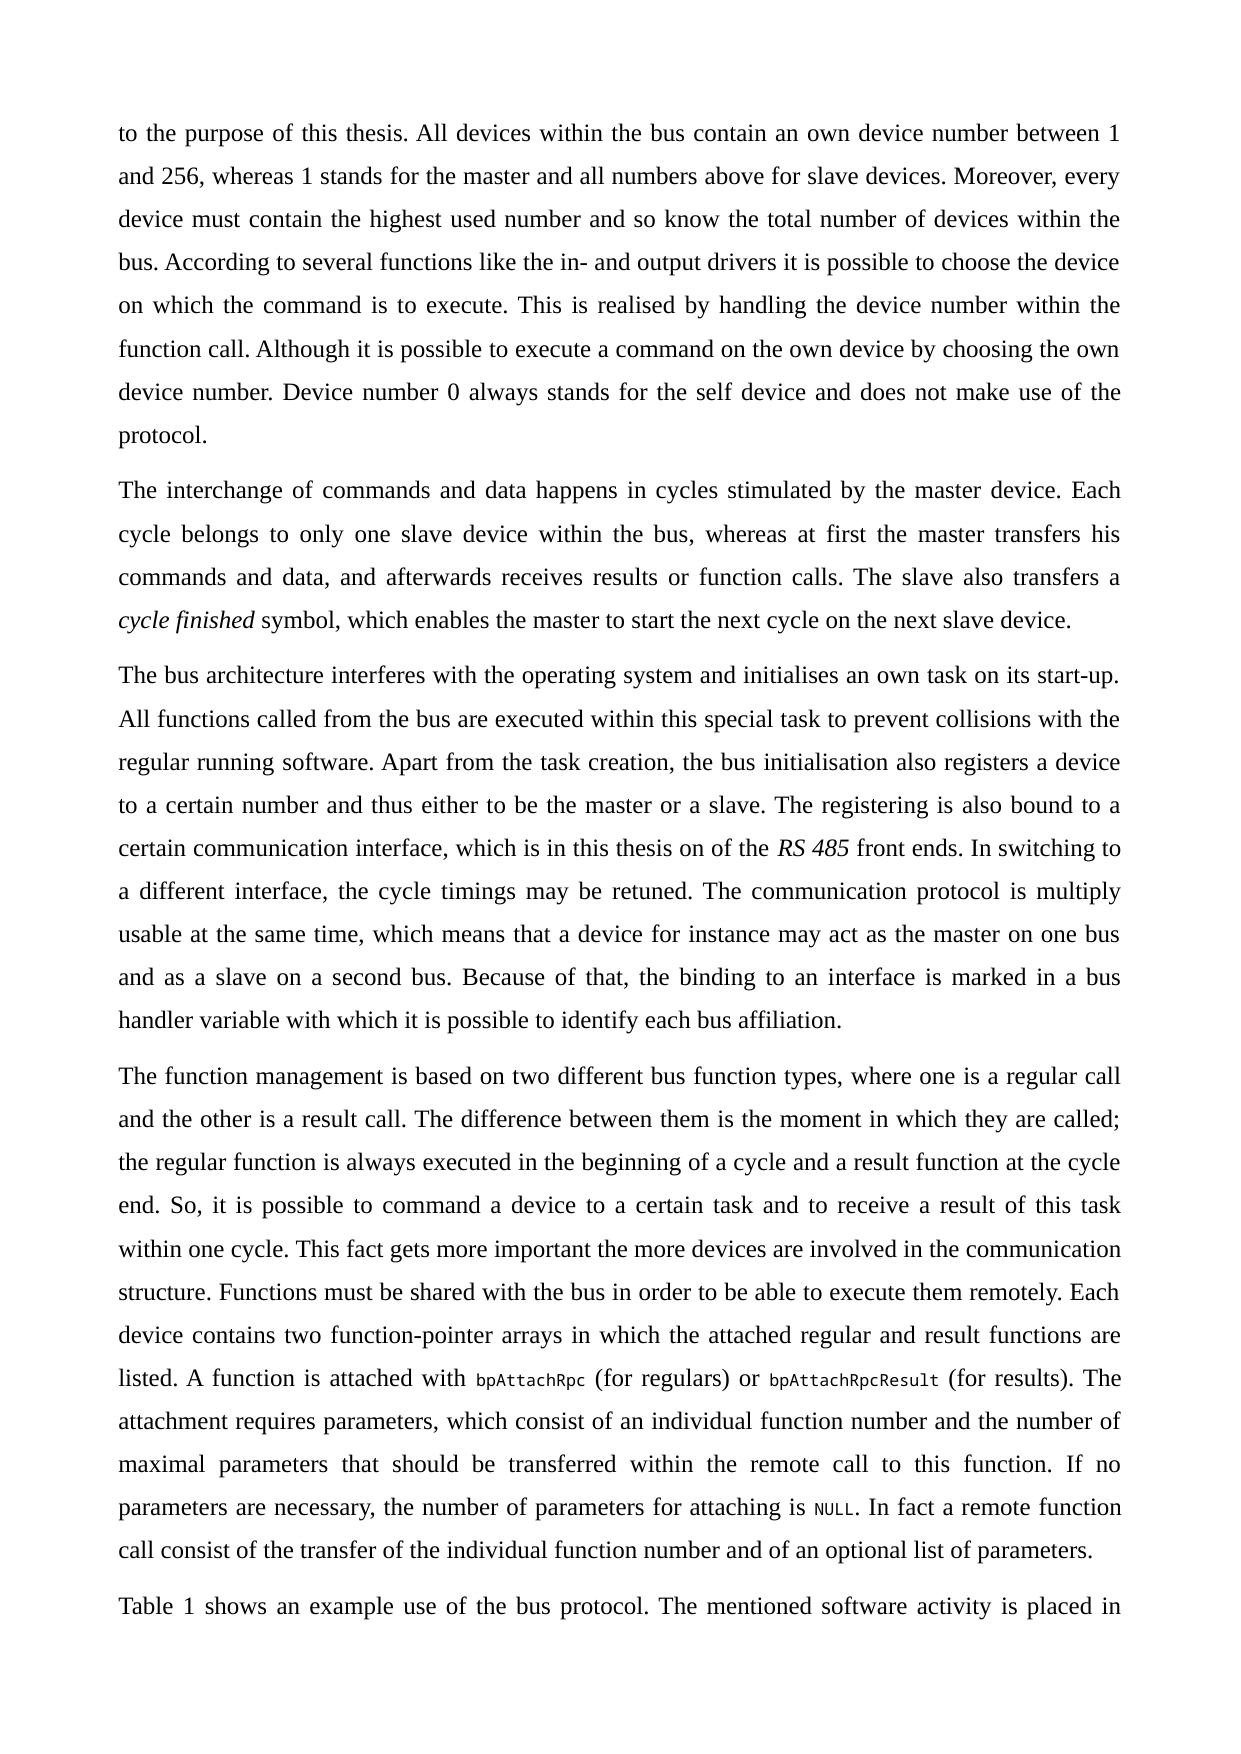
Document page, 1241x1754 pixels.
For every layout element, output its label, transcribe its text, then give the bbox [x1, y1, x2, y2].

text The function management is based on two different bus function types, where one is a regular call and the other is a result call. The difference between them is the moment in which they are called; the regular function is always executed in the beginning of a cycle and a result function at the cycle end. So, it is possible to command a device to a certain task and to receive a result of this task within one cycle. This fact gets more important the more devices are involved in the communication structure. Functions must be shared with the bus in order to be able to execute them remotely. Each device contains two function-pointer arrays in which the attached regular and result functions are listed. A function is attached with bpAttachRpc (for regulars) or bpAttachRpcResult (for results). The attachment requires parameters, which consist of an individual function number and the number of maximal parameters that should be transferred within the remote call to this function. If no parameters are necessary, the number of parameters for attaching is NULL. In fact a remote function call consist of the transfer of the individual function number and of an optional list of parameters. [118, 1061, 1122, 1564]
text to the purpose of this thesis. All devices within the bus contain an own device number between 1 and 256, whereas 1 stands for the master and all numbers above for slave devices. Moreover, every device must contain the highest used number and so know the total number of devices within the bus. According to several functions like the in- and output drivers it is possible to choose the device on which the command is to execute. This is realised by handling the device number within the function call. Although it is possible to execute a command on the own device by choosing the own device number. Device number 0 always stands for the self device and does not make use of the protocol. [118, 118, 1122, 449]
text The interchange of commands and data happens in cycles stimulated by the master device. Each cycle belongs to only one slave device within the bus, whereas at first the master transfers his commands and data, and afterwards receives results or function calls. The slave also transfers a cycle finished symbol, which enables the master to start the next cycle on the next slave device. [118, 476, 1122, 634]
text Table 1 shows an example use of the bus protocol. The mentioned software activity is placed in [118, 1591, 1122, 1620]
text The bus architecture interferes with the operating system and initialises an own task on its start-up. All functions called from the bus are executed within this special task to prevent collisions with the regular running software. Apart from the task creation, the bus initialisation also registers a device to a certain number and thus either to be the master or a slave. The registering is also bound to a certain communication interface, which is in this thesis on of the RS 485 front ends. In switching to a different interface, the cycle timings may be retuned. The communication protocol is multiply usable at the same time, which means that a device for instance may act as the master on one bus and as a slave on a second bus. Because of that, the binding to an interface is marked in a bus handler variable with which it is possible to identify each bus affiliation. [118, 661, 1122, 1034]
